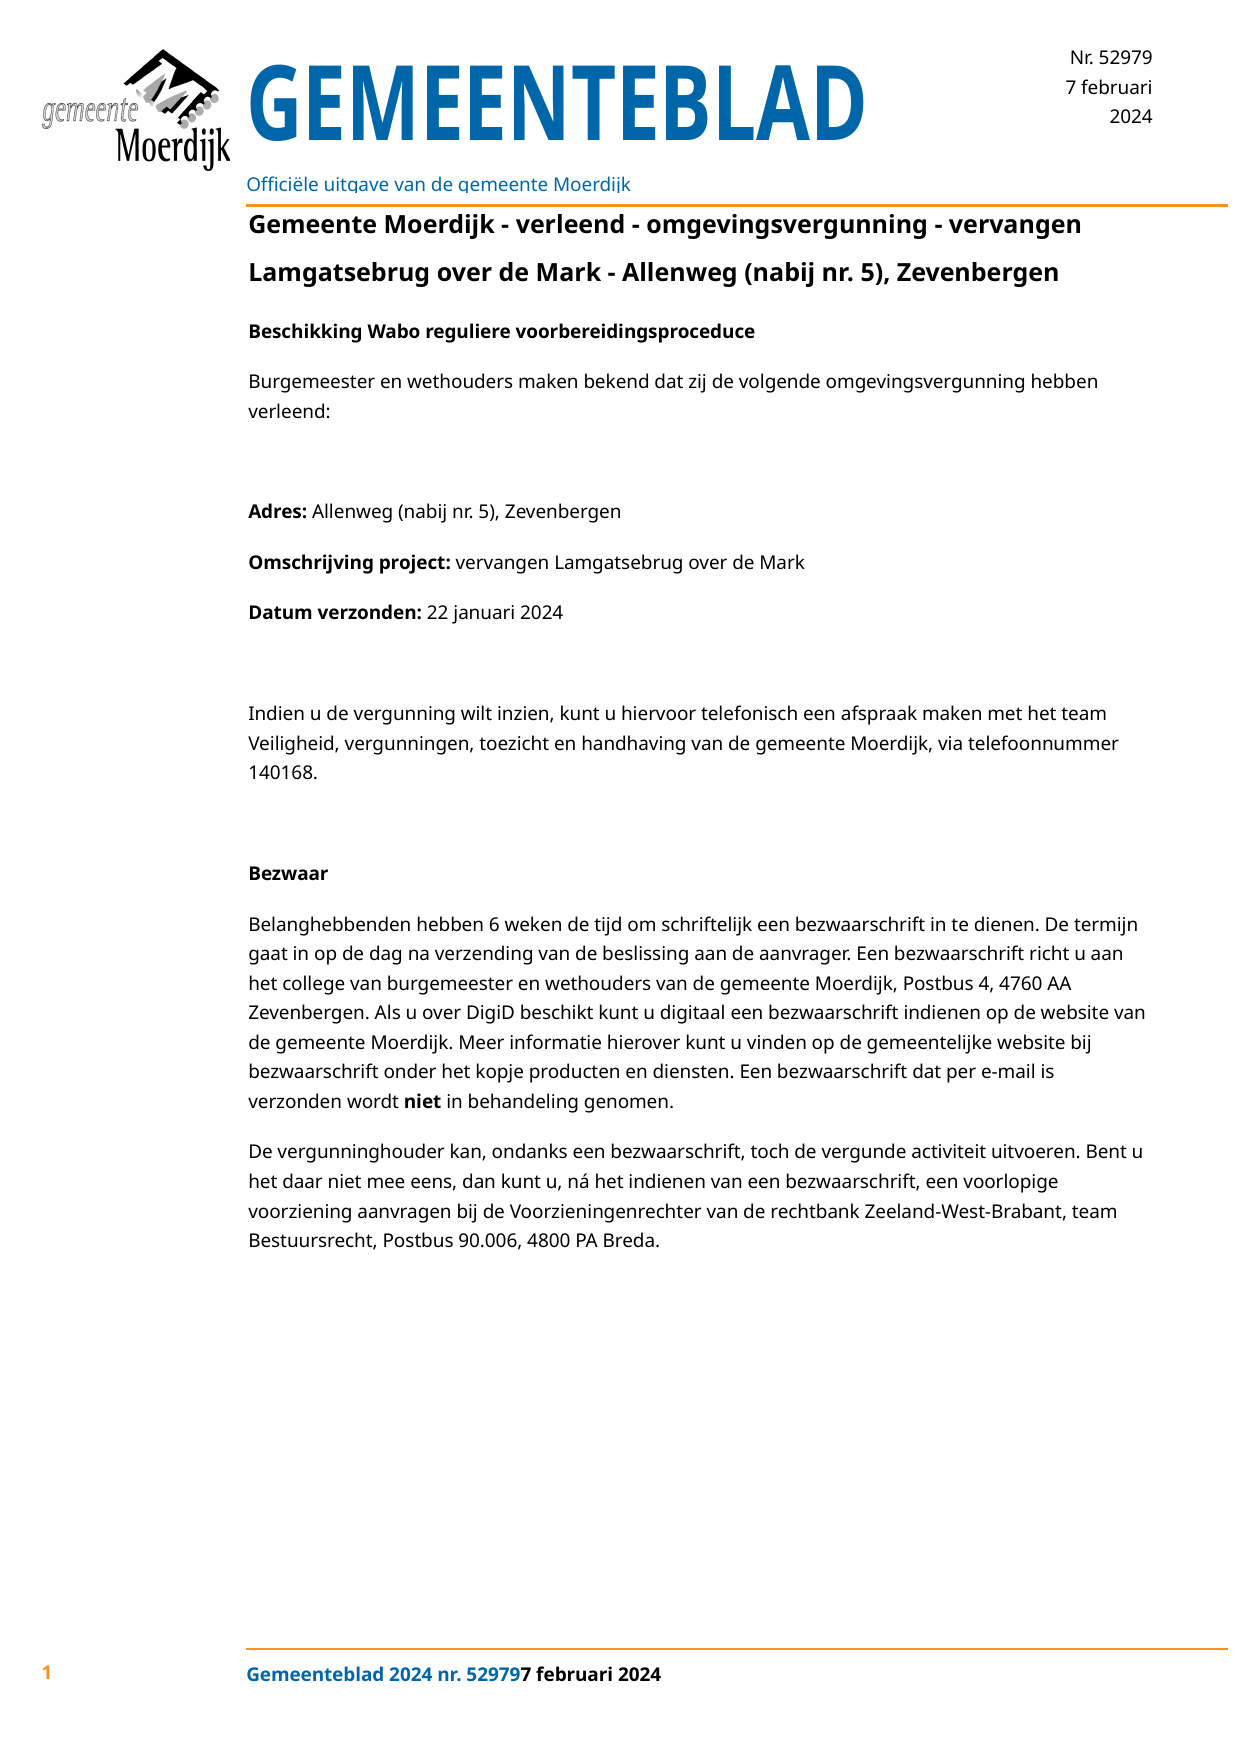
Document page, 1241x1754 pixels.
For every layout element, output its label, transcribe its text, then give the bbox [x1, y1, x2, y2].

text Adres: Allenweg (nabij nr. 5), Zevenbergen [248, 499, 1152, 524]
text Beschikking Wabo reguliere voorbereidingsproceduce [248, 318, 1152, 344]
text Datum verzonden: 22 januari 2024 [248, 599, 1152, 625]
text Gemeente Moerdijk - verleend - omgevingsvergunning - vervangen Lamgatsebrug over de Mark - Allenweg (nabij nr. 5), Zevenbergen [248, 207, 1152, 288]
text Belanghebbenden hebben 6 weken de tijd om schriftelijk een bezwaarschrift in te dienen. De termijn gaat in op de dag na verzending van de beslissing aan de aanvrager. Een bezwaarschrift richt u aan het college van burgemeester en wethouders van de gemeente Moerdijk, Postbus 4, 4760 AA Zevenbergen. Als u over DigiD beschikt kunt u digitaal een bezwaarschrift indienen op de website van de gemeente Moerdijk. Meer informatie hierover kunt u vinden op de gemeentelijke website bij bezwaarschrift onder het kopje producten en diensten. Een bezwaarschrift dat per e-mail is verzonden wordt niet in behandeling genomen. [248, 911, 1152, 1114]
text Indien u de vergunning wilt inzien, kunt u hiervoor telefonisch een afspraak maken met het team Veiligheid, vergunningen, toezicht en handhaving van de gemeente Moerdijk, via telefoonnummer 140168. [248, 700, 1152, 785]
text Bezwaar [248, 860, 1152, 886]
text Omschrijving project: vervangen Lamgatsebrug over de Mark [248, 549, 1152, 575]
text Burgemeester en wethouders maken bekend dat zij de volgende omgevingsvergunning hebben verleend: [248, 368, 1152, 424]
picture [41, 47, 231, 172]
text De vergunninghouder kan, ondanks een bezwaarschrift, toch de vergunde activiteit uitvoeren. Bent u het daar niet mee eens, dan kunt u, ná het indienen van een bezwaarschrift, een voorlopige voorziening aanvragen bij de Voorzieningenrechter van de rechtbank Zeeland-West-Brabant, team Bestuursrecht, Postbus 90.006, 4800 PA Breda. [248, 1139, 1152, 1253]
